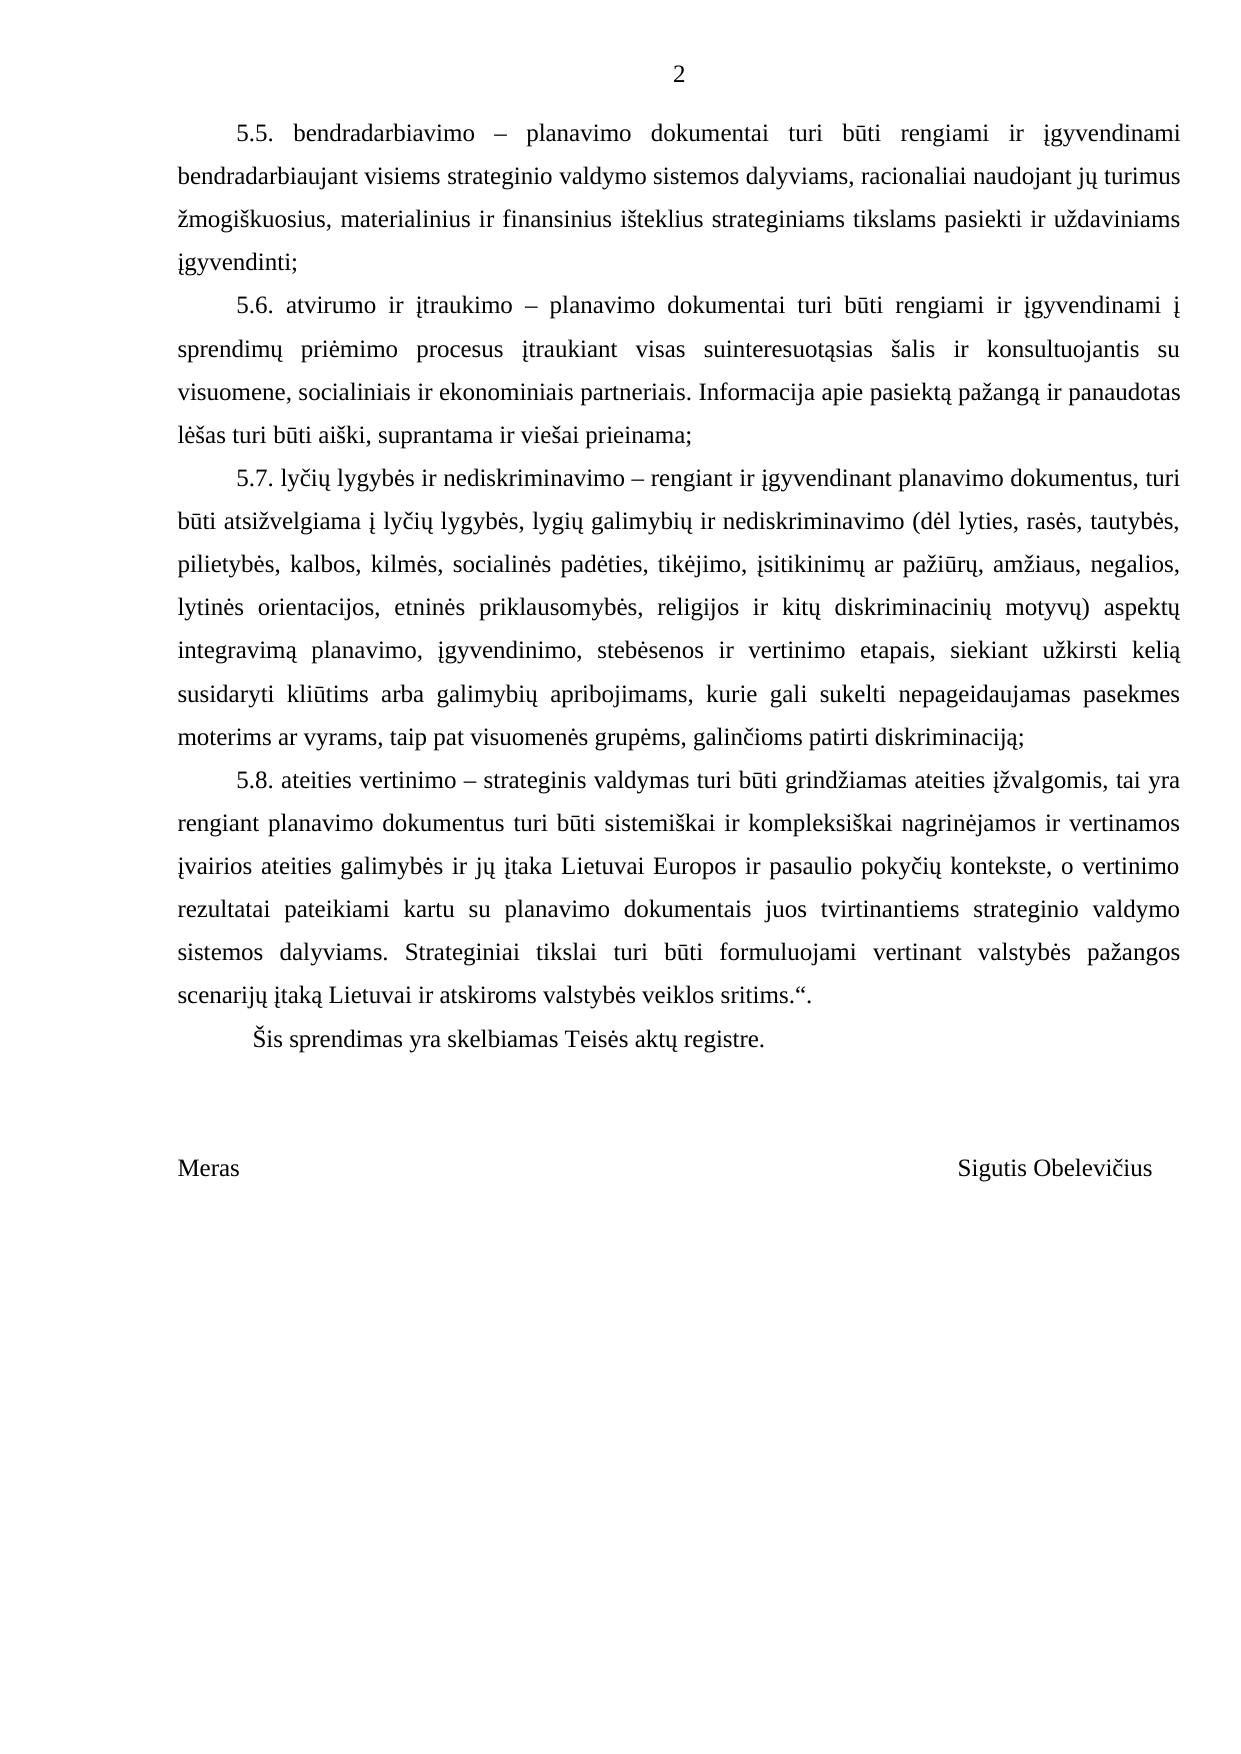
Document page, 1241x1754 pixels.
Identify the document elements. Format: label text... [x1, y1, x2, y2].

text Meras Sigutis Obelevičius [177, 1153, 1181, 1182]
text Šis sprendimas yra skelbiamas Teisės aktų registre. [252, 1024, 1181, 1052]
text 5.8. ateities vertinimo – strateginis valdymas turi būti grindžiamas ateities įžvalgomis, tai yra rengiant planavimo dokumentus turi būti sistemiškai ir kompleksiškai nagrinėjamos ir vertinamos įvairios ateities galimybės ir jų įtaka Lietuvai Europos ir pasaulio pokyčių kontekste, o vertinimo rezultatai pateikiami kartu su planavimo dokumentais juos tvirtinantiems strateginio valdymo sistemos dalyviams. Strateginiai tikslai turi būti formuluojami vertinant valstybės pažangos scenarijų įtaką Lietuvai ir atskiroms valstybės veiklos sritims.“. [177, 765, 1181, 1009]
text 5.6. atvirumo ir įtraukimo – planavimo dokumentai turi būti rengiami ir įgyvendinami į sprendimų priėmimo procesus įtraukiant visas suinteresuotąsias šalis ir konsultuojantis su visuomene, socialiniais ir ekonominiais partneriais. Informacija apie pasiektą pažangą ir panaudotas lėšas turi būti aiški, suprantama ir viešai prieinama; [177, 291, 1181, 449]
text 5.7. lyčių lygybės ir nediskriminavimo – rengiant ir įgyvendinant planavimo dokumentus, turi būti atsižvelgiama į lyčių lygybės, lygių galimybių ir nediskriminavimo (dėl lyties, rasės, tautybės, pilietybės, kalbos, kilmės, socialinės padėties, tikėjimo, įsitikinimų ar pažiūrų, amžiaus, negalios, lytinės orientacijos, etninės priklausomybės, religijos ir kitų diskriminacinių motyvų) aspektų integravimą planavimo, įgyvendinimo, stebėsenos ir vertinimo etapais, siekiant užkirsti kelią susidaryti kliūtims arba galimybių apribojimams, kurie gali sukelti nepageidaujamas pasekmes moterims ar vyrams, taip pat visuomenės grupėms, galinčioms patirti diskriminaciją; [177, 463, 1181, 751]
text 5.5. bendradarbiavimo – planavimo dokumentai turi būti rengiami ir įgyvendinami bendradarbiaujant visiems strateginio valdymo sistemos dalyviams, racionaliai naudojant jų turimus žmogiškuosius, materialinius ir finansinius išteklius strateginiams tikslams pasiekti ir uždaviniams įgyvendinti; [177, 118, 1181, 276]
